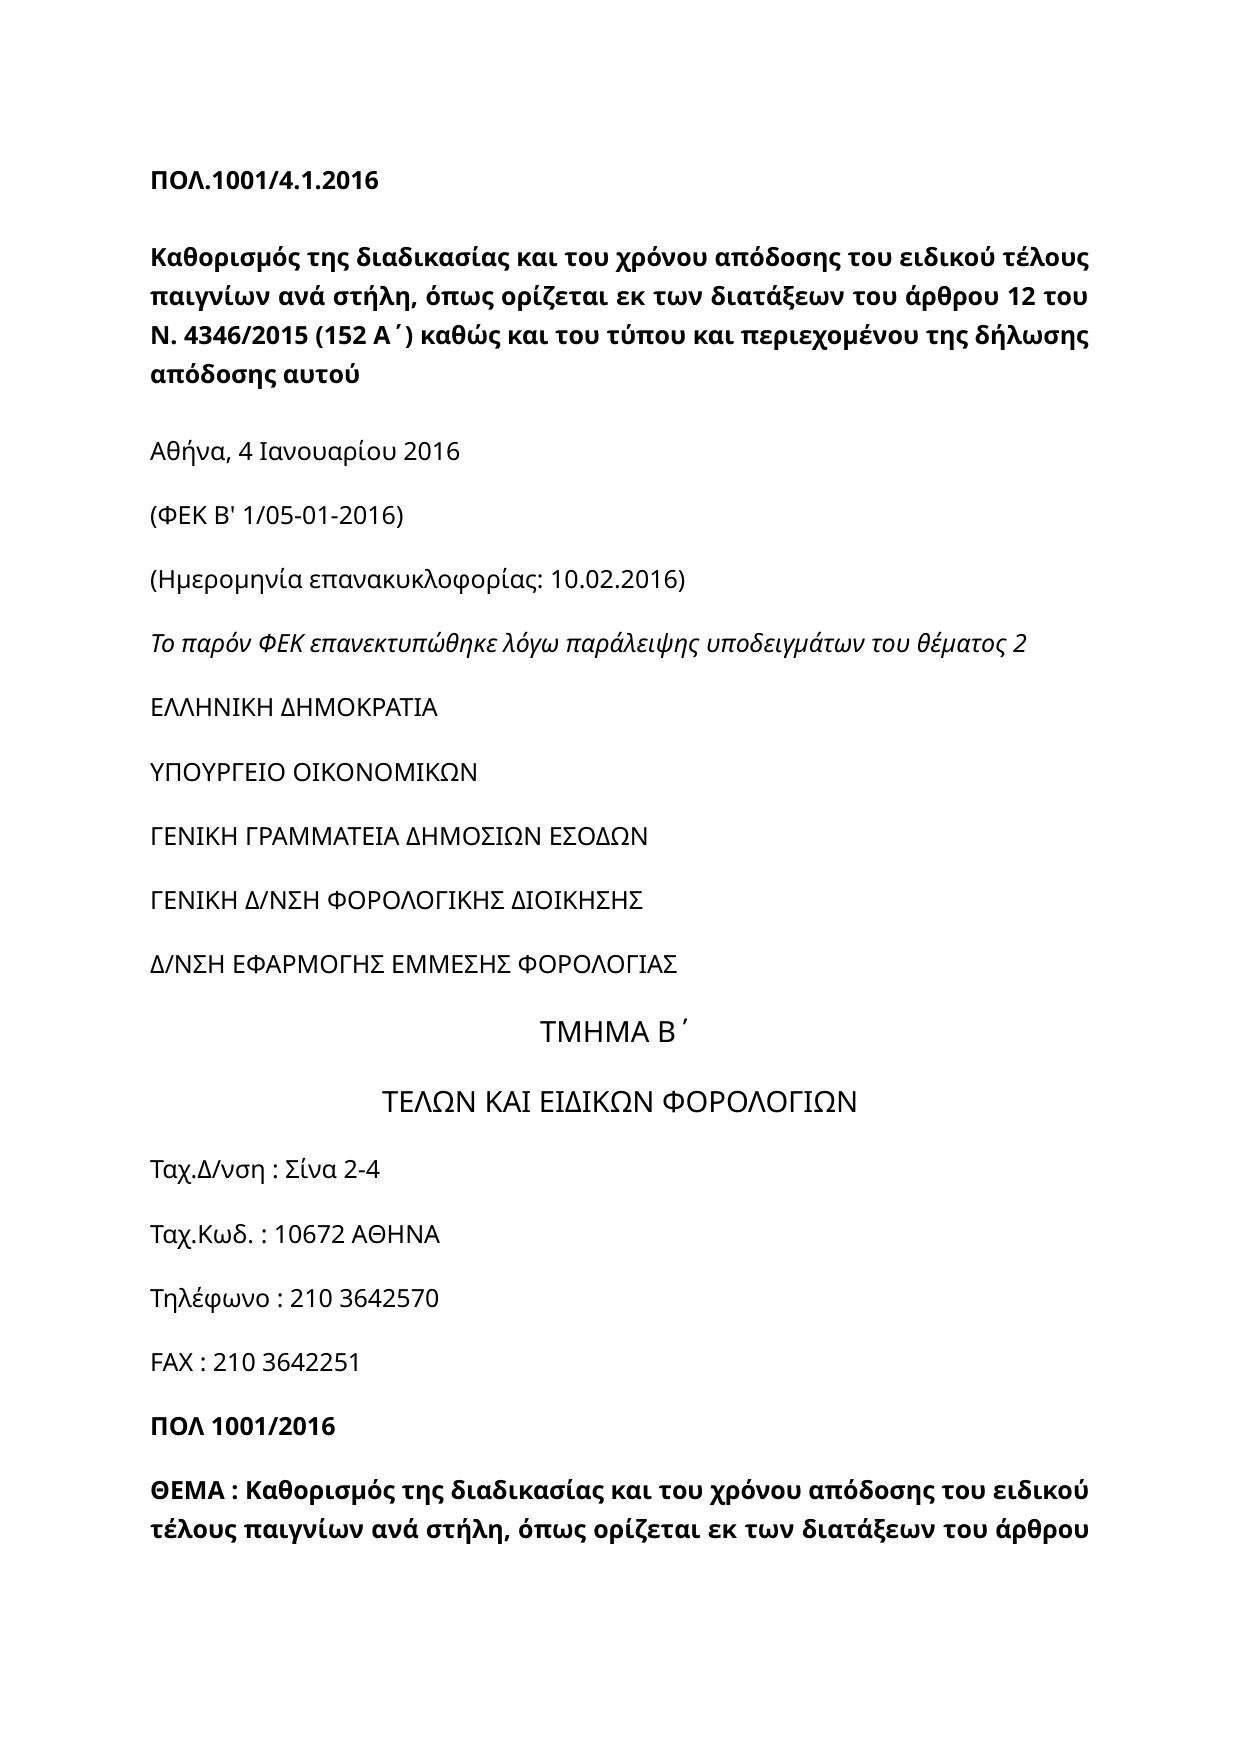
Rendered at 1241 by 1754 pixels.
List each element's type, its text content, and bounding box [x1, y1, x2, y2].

text (ΦΕΚ Β' 1/05-01-2016) [150, 497, 1090, 532]
text ΠΟΛ 1001/2016 [150, 1409, 1090, 1443]
text ΘΕΜΑ : Καθορισμός της διαδικασίας και του χρόνου απόδοσης του ειδικού τέλους παιγνίων ανά στήλη, όπως ορίζεται εκ των διατάξεων του άρθρου [150, 1473, 1090, 1546]
title Καθορισμός της διαδικασίας και του χρόνου απόδοσης του ειδικού τέλους παιγνίων ανά στήλη, όπως ορίζεται εκ των διατάξεων του άρθρου 12 του Ν. 4346/2015 (152 Α΄) καθώς και του τύπου και περιεχομένου της δήλωσης απόδοσης αυτού [150, 239, 1090, 391]
text ΓΕΝΙΚΗ Δ/ΝΣΗ ΦΟΡΟΛΟΓΙΚΗΣ ΔΙΟΙΚΗΣΗΣ [150, 882, 1090, 917]
text FAX : 210 3642251 [150, 1344, 1090, 1379]
text Ταχ.Δ/νση : Σίνα 2-4 [150, 1152, 1090, 1186]
text Το παρόν ΦΕΚ επανεκτυπώθηκε λόγω παράλειψης υποδειγμάτων του θέματος 2 [150, 626, 1090, 660]
subtitle ΤΕΛΩΝ ΚΑΙ ΕΙΔΙΚΩΝ ΦΟΡΟΛΟΓΙΩΝ [150, 1081, 1090, 1121]
text Αθήνα, 4 Ιανουαρίου 2016 [150, 433, 1090, 467]
text ΓΕΝΙΚΗ ΓΡΑΜΜΑΤΕΙΑ ΔΗΜΟΣΙΩΝ ΕΣΟΔΩΝ [150, 818, 1090, 852]
text Ταχ.Κωδ. : 10672 ΑΘΗΝΑ [150, 1216, 1090, 1250]
text (Ημερομηνία επανακυκλοφορίας: 10.02.2016) [150, 562, 1090, 596]
text ΥΠΟΥΡΓΕΙΟ ΟΙΚΟΝΟΜΙΚΩΝ [150, 754, 1090, 788]
title ΠΟΛ.1001/4.1.2016 [150, 162, 1090, 197]
text ΕΛΛΗΝΙΚΗ ΔΗΜΟΚΡΑΤΙΑ [150, 690, 1090, 724]
text Δ/ΝΣΗ ΕΦΑΡΜΟΓΗΣ ΕΜΜΕΣΗΣ ΦΟΡΟΛΟΓΙΑΣ [150, 947, 1090, 981]
subtitle ΤΜΗΜΑ Β΄ [150, 1011, 1090, 1051]
text Τηλέφωνο : 210 3642570 [150, 1280, 1090, 1314]
